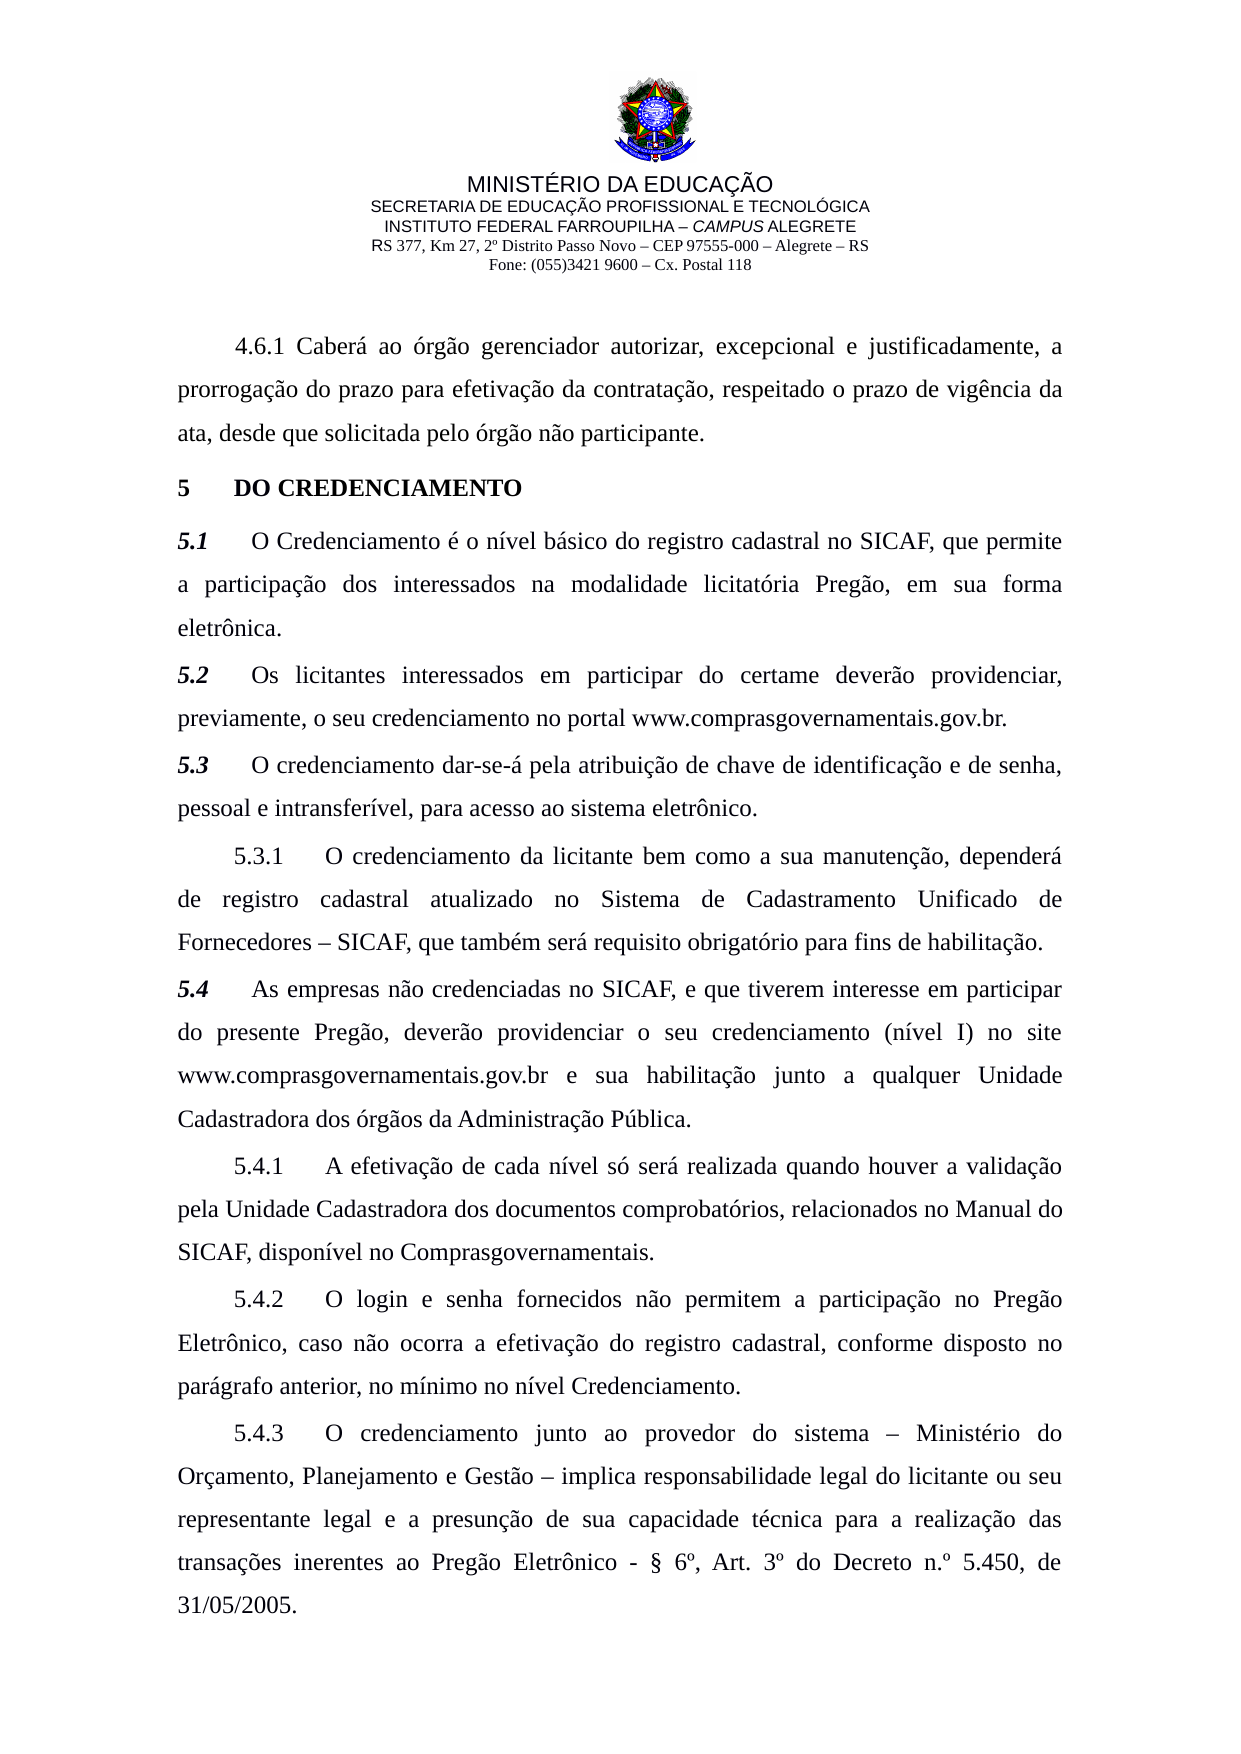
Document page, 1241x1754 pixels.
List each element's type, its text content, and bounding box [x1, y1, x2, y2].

list DO CREDENCIAMENTO [177, 473, 1065, 502]
list O credenciamento da licitante bem como a sua manutenção, dependerá de registro cadastral atualizado no Sistema de Cadastramento Unificado de Fornecedores – SICAF, que também será requisito obrigatório para fins de habilitação. [177, 913, 1063, 956]
list O credenciamento junto ao provedor do sistema – Ministério do Orçamento, Planejamento e Gestão – implica responsabilidade legal do licitante ou seu representante legal e a presunção de sua capacidade técnica para a realização das transações inerentes ao Pregão Eletrônico - § 6º, Art. 3º do Decreto n.º 5.450, de 31/05/2005. [177, 1418, 1063, 1461]
list A efetivação de cada nível só será realizada quando houver a validação pela Unidade Cadastradora dos documentos comprobatórios, relacionados no Manual do SICAF, disponível no Comprasgovernamentais. [177, 1151, 1063, 1194]
list Os licitantes interessados em participar do certame deverão providenciar, previamente, o seu credenciamento no portal www.comprasgovernamentais.gov.br. [177, 660, 1063, 732]
text 4.6.1 Caberá ao órgão gerenciador autorizar, excepcional e justificadamente, a prorrogação do prazo para efetivação da contratação, respeitado o prazo de vigência da ata, desde que solicitada pelo órgão não participante. [177, 331, 1063, 446]
list O credenciamento da licitante bem como a sua manutenção, dependerá de registro cadastral atualizado no Sistema de Cadastramento Unificado de Fornecedores – SICAF, que também será requisito obrigatório para fins de habilitação. [177, 841, 1063, 884]
picture [608, 71, 697, 163]
list A efetivação de cada nível só será realizada quando houver a validação pela Unidade Cadastradora dos documentos comprobatórios, relacionados no Manual do SICAF, disponível no Comprasgovernamentais. [177, 1223, 1063, 1266]
list As empresas não credenciadas no SICAF, e que tiverem interesse em participar do presente Pregão, deverão providenciar o seu credenciamento (nível I) no site www.comprasgovernamentais.gov.br e sua habilitação junto a qualquer Unidade Cadastradora dos órgãos da Administração Pública. [177, 1046, 1063, 1061]
list O credenciamento junto ao provedor do sistema – Ministério do Orçamento, Planejamento e Gestão – implica responsabilidade legal do licitante ou seu representante legal e a presunção de sua capacidade técnica para a realização das transações inerentes ao Pregão Eletrônico - § 6º, Art. 3º do Decreto n.º 5.450, de 31/05/2005. [177, 1533, 1063, 1548]
list O credenciamento dar-se-á pela atribuição de chave de identificação e de senha, pessoal e intransferível, para acesso ao sistema eletrônico. [177, 750, 1063, 822]
list O credenciamento junto ao provedor do sistema – Ministério do Orçamento, Planejamento e Gestão – implica responsabilidade legal do licitante ou seu representante legal e a presunção de sua capacidade técnica para a realização das transações inerentes ao Pregão Eletrônico - § 6º, Art. 3º do Decreto n.º 5.450, de 31/05/2005. [177, 1490, 1063, 1504]
list O Credenciamento é o nível básico do registro cadastral no SICAF, que permite a participação dos interessados na modalidade licitatória Pregão, em sua forma eletrônica. [177, 526, 1063, 570]
list O login e senha fornecidos não permitem a participação no Pregão Eletrônico, caso não ocorra a efetivação do registro cadastral, conforme disposto no parágrafo anterior, no mínimo no nível Credenciamento. [177, 1356, 1063, 1399]
list O login e senha fornecidos não permitem a participação no Pregão Eletrônico, caso não ocorra a efetivação do registro cadastral, conforme disposto no parágrafo anterior, no mínimo no nível Credenciamento. [177, 1284, 1063, 1328]
list As empresas não credenciadas no SICAF, e que tiverem interesse em participar do presente Pregão, deverão providenciar o seu credenciamento (nível I) no site www.comprasgovernamentais.gov.br e sua habilitação junto a qualquer Unidade Cadastradora dos órgãos da Administração Pública. [177, 1089, 1063, 1132]
list As empresas não credenciadas no SICAF, e que tiverem interesse em participar do presente Pregão, deverão providenciar o seu credenciamento (nível I) no site www.comprasgovernamentais.gov.br e sua habilitação junto a qualquer Unidade Cadastradora dos órgãos da Administração Pública. [177, 974, 1063, 1018]
list O credenciamento junto ao provedor do sistema – Ministério do Orçamento, Planejamento e Gestão – implica responsabilidade legal do licitante ou seu representante legal e a presunção de sua capacidade técnica para a realização das transações inerentes ao Pregão Eletrônico - § 6º, Art. 3º do Decreto n.º 5.450, de 31/05/2005. [177, 1576, 1063, 1619]
list O Credenciamento é o nível básico do registro cadastral no SICAF, que permite a participação dos interessados na modalidade licitatória Pregão, em sua forma eletrônica. [177, 598, 1063, 641]
